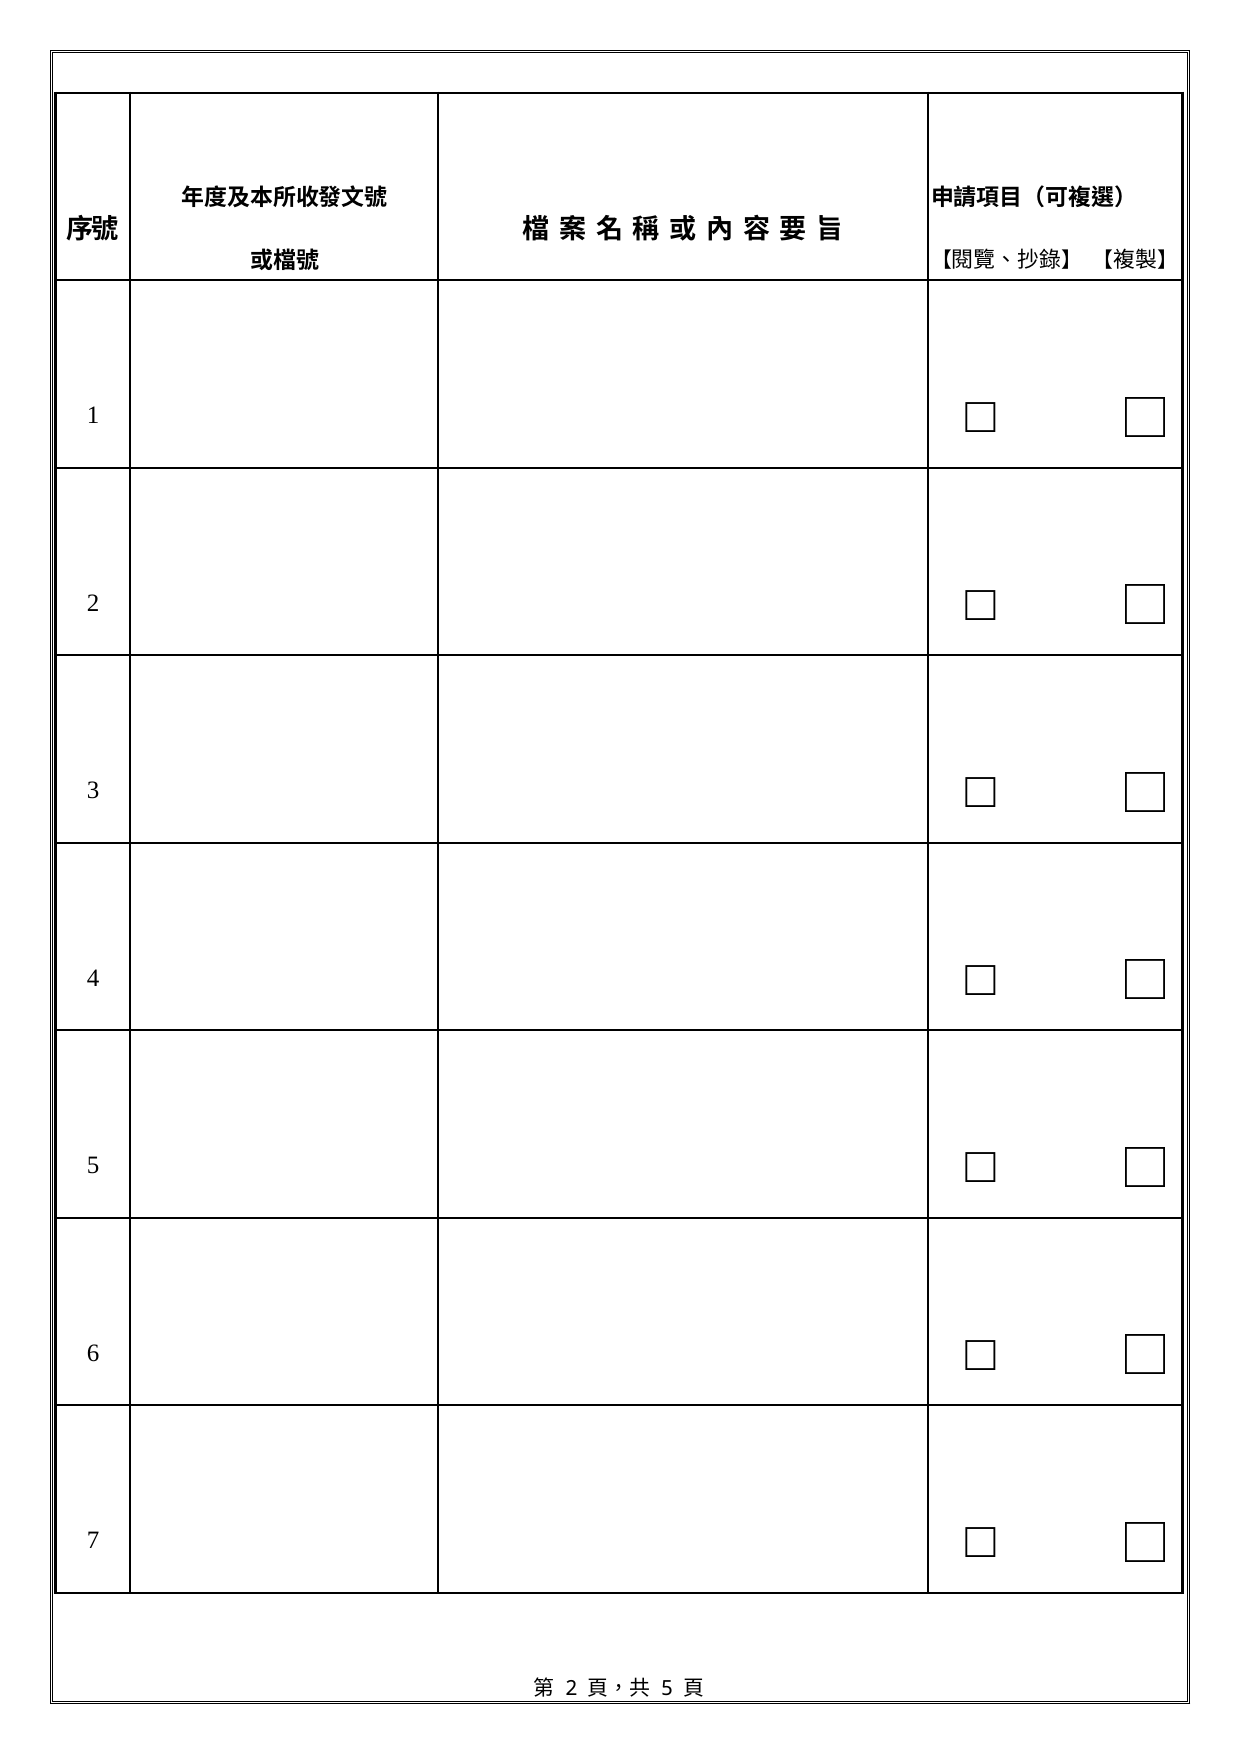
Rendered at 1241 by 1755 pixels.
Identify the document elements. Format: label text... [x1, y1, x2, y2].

table_cell 年度及本所收發文號 或檔號 [131, 94, 437, 279]
table_cell □ □ [929, 844, 1181, 1029]
table_cell 序號 [57, 94, 129, 279]
table_cell □ □ [929, 1219, 1181, 1404]
table_cell 7 [57, 1406, 129, 1592]
table_cell [131, 281, 437, 467]
table_cell [131, 844, 437, 1029]
table_cell [131, 469, 437, 654]
table_cell □ □ [929, 1031, 1181, 1217]
table_cell 申請項目（可複選） 【閱覽、抄錄】 【複製】 [929, 94, 1181, 279]
table_cell [439, 1031, 927, 1217]
table_cell [131, 1219, 437, 1404]
table_cell 1 [57, 281, 129, 467]
table_cell [131, 1031, 437, 1217]
table_cell □ □ [929, 1406, 1181, 1592]
table_cell [439, 1406, 927, 1592]
table_cell [131, 1406, 437, 1592]
table_cell 5 [57, 1031, 129, 1217]
table_cell 6 [57, 1219, 129, 1404]
table_cell 3 [57, 656, 129, 842]
table_cell [439, 844, 927, 1029]
table_cell 4 [57, 844, 129, 1029]
table_cell □ □ [929, 469, 1181, 654]
table_cell □ □ [929, 656, 1181, 842]
table_cell 2 [57, 469, 129, 654]
table_cell 檔案名稱或內容要旨 [439, 94, 927, 279]
table_cell [439, 1219, 927, 1404]
table_cell □ □ [929, 281, 1181, 467]
table_cell [131, 656, 437, 842]
table_cell [439, 469, 927, 654]
table_cell [439, 656, 927, 842]
table_cell [439, 281, 927, 467]
